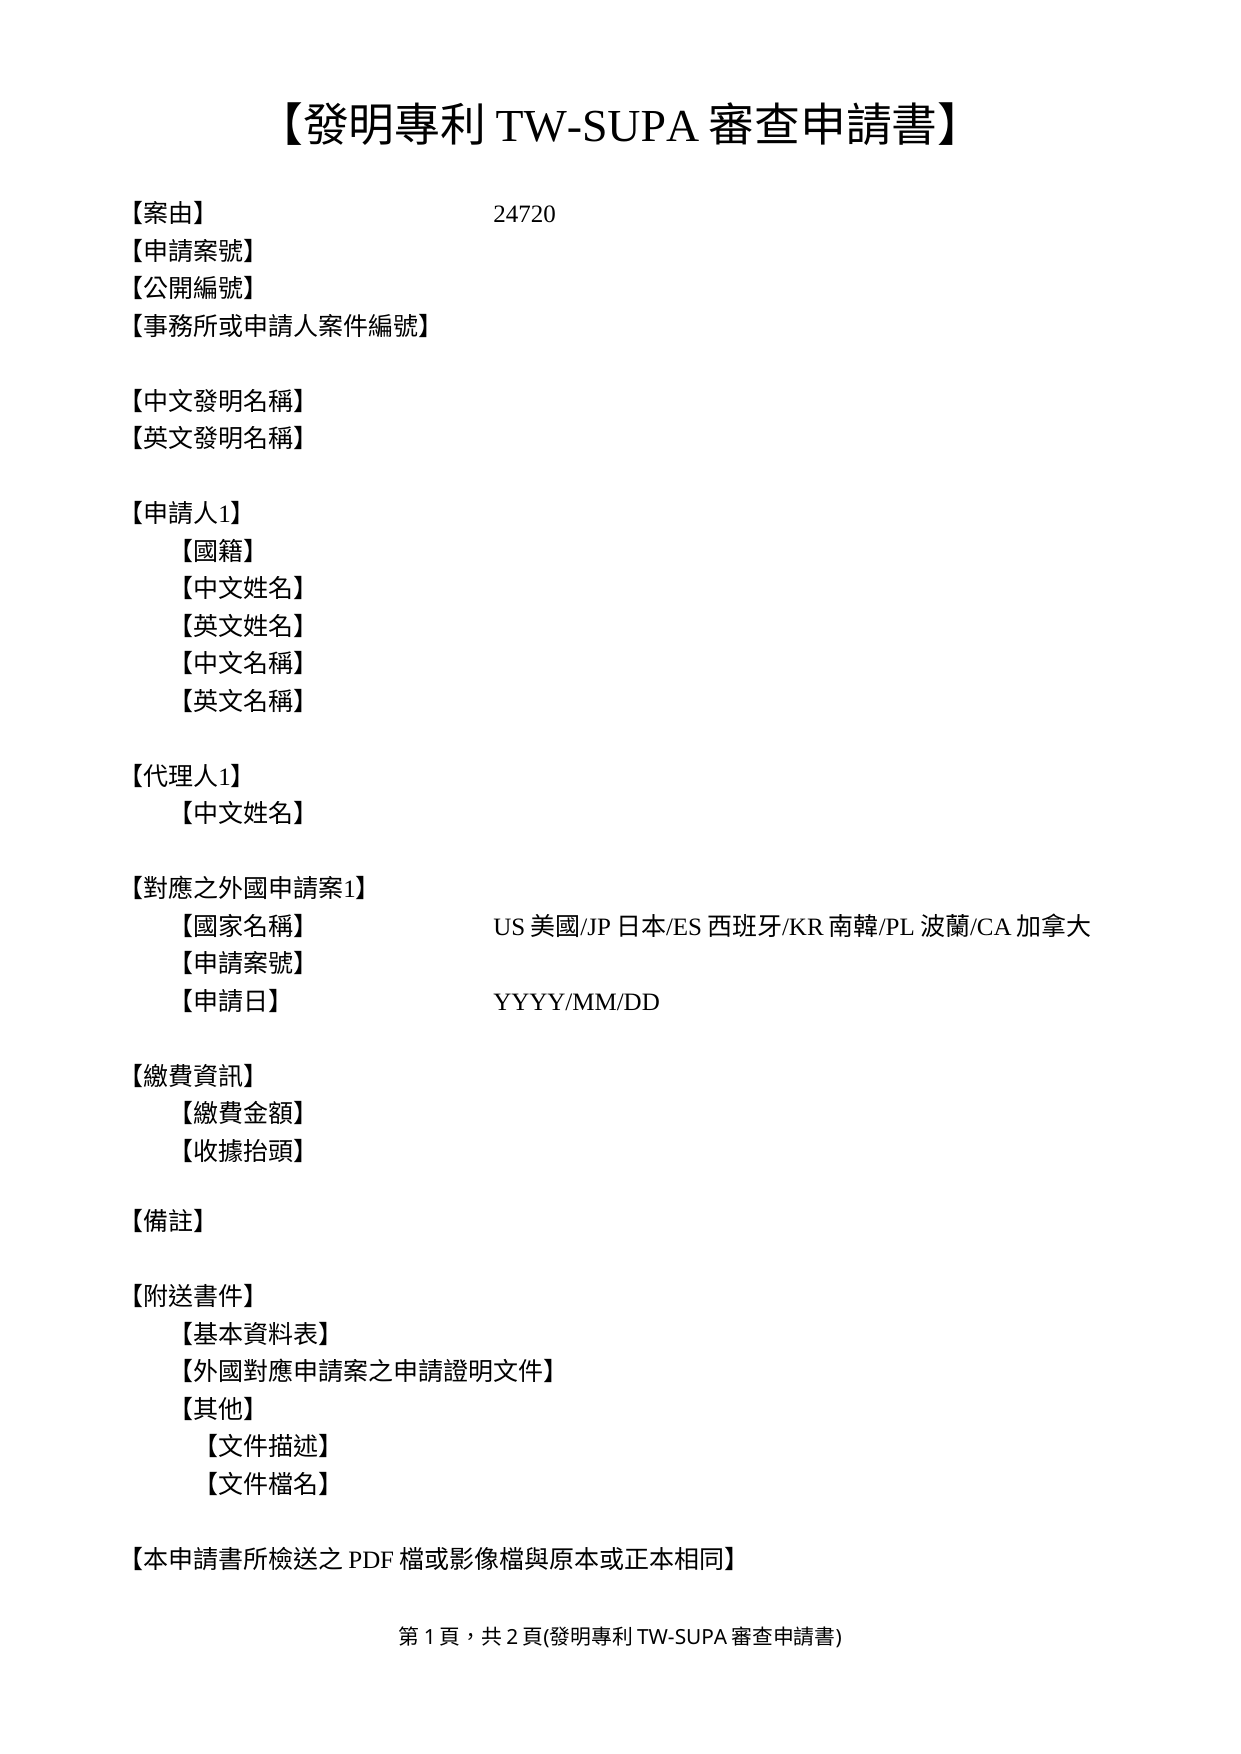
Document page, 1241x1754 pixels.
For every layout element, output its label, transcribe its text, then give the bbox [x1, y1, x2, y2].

text 【繳費金額】 [118, 1092, 1122, 1130]
text 【中文名稱】 [118, 642, 1122, 680]
text 【英文發明名稱】 [118, 417, 1122, 455]
text 【外國對應申請案之申請證明文件】 [118, 1350, 1122, 1388]
text 【備註】 [118, 1202, 1122, 1238]
text 【申請日】 YYYY/MM/DD [118, 980, 1122, 1017]
text 【英文名稱】 [118, 680, 1122, 717]
text 【申請案號】 [118, 942, 1122, 980]
text 【中文發明名稱】 [118, 380, 1122, 417]
text 【公開編號】 [118, 267, 1122, 305]
text 【英文姓名】 [118, 605, 1122, 642]
text 【其他】 [118, 1388, 1122, 1425]
text 【收據抬頭】 [118, 1130, 1122, 1167]
text 【事務所或申請人案件編號】 [118, 305, 1122, 342]
text 【中文姓名】 [118, 792, 1122, 830]
text 【發明專利TW-SUPA審查申請書】 [118, 89, 1122, 155]
text 【文件檔名】 [118, 1463, 1122, 1500]
text 【繳費資訊】 [118, 1055, 1122, 1092]
text 【中文姓名】 [118, 567, 1122, 605]
text 【案由】 24720 [118, 192, 1122, 230]
text 【附送書件】 [118, 1275, 1122, 1313]
text 【國籍】 [118, 530, 1122, 567]
text 【申請案號】 [118, 230, 1122, 267]
text 【文件描述】 [118, 1425, 1122, 1463]
text 【本申請書所檢送之PDF檔或影像檔與原本或正本相同】 [118, 1538, 1122, 1575]
text 【國家名稱】 US美國/JP日本/ES西班牙/KR南韓/PL波蘭/CA加拿大 [118, 905, 1122, 942]
text 【基本資料表】 [118, 1313, 1122, 1350]
